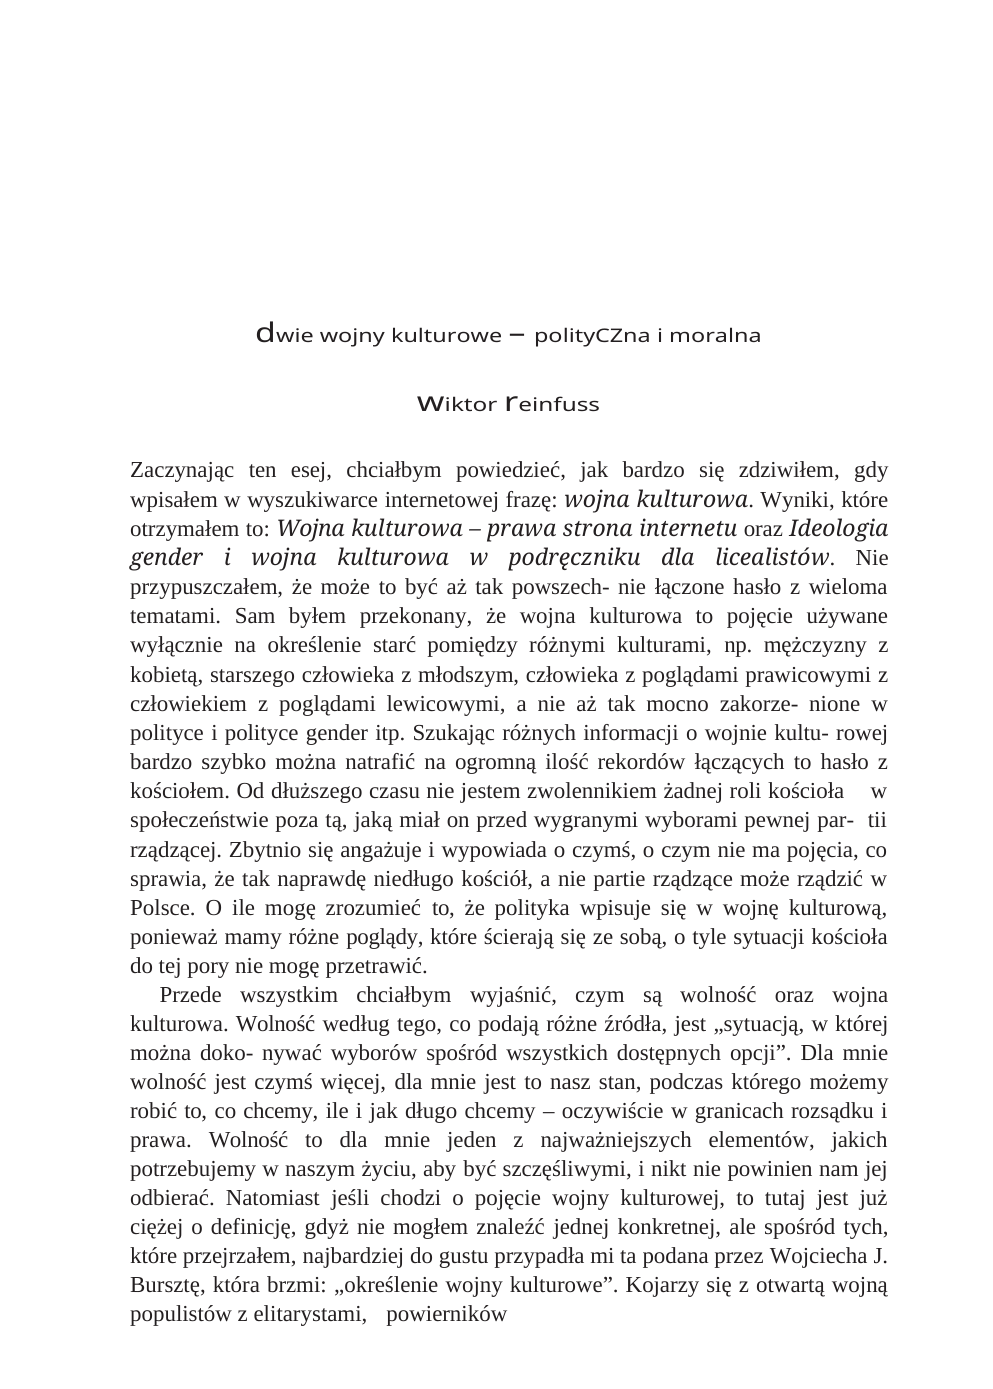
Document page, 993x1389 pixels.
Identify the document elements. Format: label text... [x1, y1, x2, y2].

text Przede wszystkim chciałbym wyjaśnić, czym są wolność oraz wojna kulturowa. Wolność według tego, co podają różne źródła, jest „sytuacją, w której można doko- nywać wyborów spośród wszystkich dostępnych opcji”. Dla mnie wolność jest czymś więcej, dla mnie jest to nasz stan, podczas którego możemy robić to, co chcemy, ile i jak długo chcemy – oczywiście w granicach rozsądku i prawa. Wolność to dla mnie jeden z najważniejszych elementów, jakich potrzebujemy w naszym życiu, aby być szczęśliwymi, i nikt nie powinien nam jej odbierać. Natomiast jeśli chodzi o pojęcie wojny kulturowej, to tutaj jest już ciężej o definicję, gdyż nie mogłem znaleźć jednej konkretnej, ale spośród tych, które przejrzałem, najbardziej do gustu przypadła mi ta podana przez Wojciecha J. Bursztę, która brzmi: „określenie wojny kulturowe”. Kojarzy się z otwartą wojną populistów z elitarystami, powierników [130, 981, 888, 1326]
text wiktor reinfuss [165, 383, 852, 420]
text Zaczynając ten esej, chciałbym powiedzieć, jak bardzo się zdziwiłem, gdy wpisałem w wyszukiwarce internetowej frazę: wojna kulturowa. Wyniki, które otrzymałem to: Wojna kulturowa – prawa strona internetu oraz Ideologia gender i wojna kulturowa w podręczniku dla licealistów. Nie przypuszczałem, że może to być aż tak powszech- nie łączone hasło z wieloma tematami. Sam byłem przekonany, że wojna kulturowa to pojęcie używane wyłącznie na określenie starć pomiędzy różnymi kulturami, np. mężczyzny z kobietą, starszego człowieka z młodszym, człowieka z poglądami prawicowymi z człowiekiem z poglądami lewicowymi, a nie aż tak mocno zakorze- nione w polityce i polityce gender itp. Szukając różnych informacji o wojnie kultu- rowej bardzo szybko można natrafić na ogromną ilość rekordów łączących to hasło z kościołem. Od dłuższego czasu nie jestem zwolennikiem żadnej roli kościoła w społeczeństwie poza tą, jaką miał on przed wygranymi wyborami pewnej par- tii rządzącej. Zbytnio się angażuje i wypowiada o czymś, o czym nie ma pojęcia, co sprawia, że tak naprawdę niedługo kościół, a nie partie rządzące może rządzić w Polsce. O ile mogę zrozumieć to, że polityka wpisuje się w wojnę kulturową, ponieważ mamy różne poglądy, które ścierają się ze sobą, o tyle sytuacji kościoła do tej pory nie mogę przetrawić. [130, 454, 888, 979]
text dwie wojny kulturowe – polityCZna i moralna [165, 313, 852, 350]
